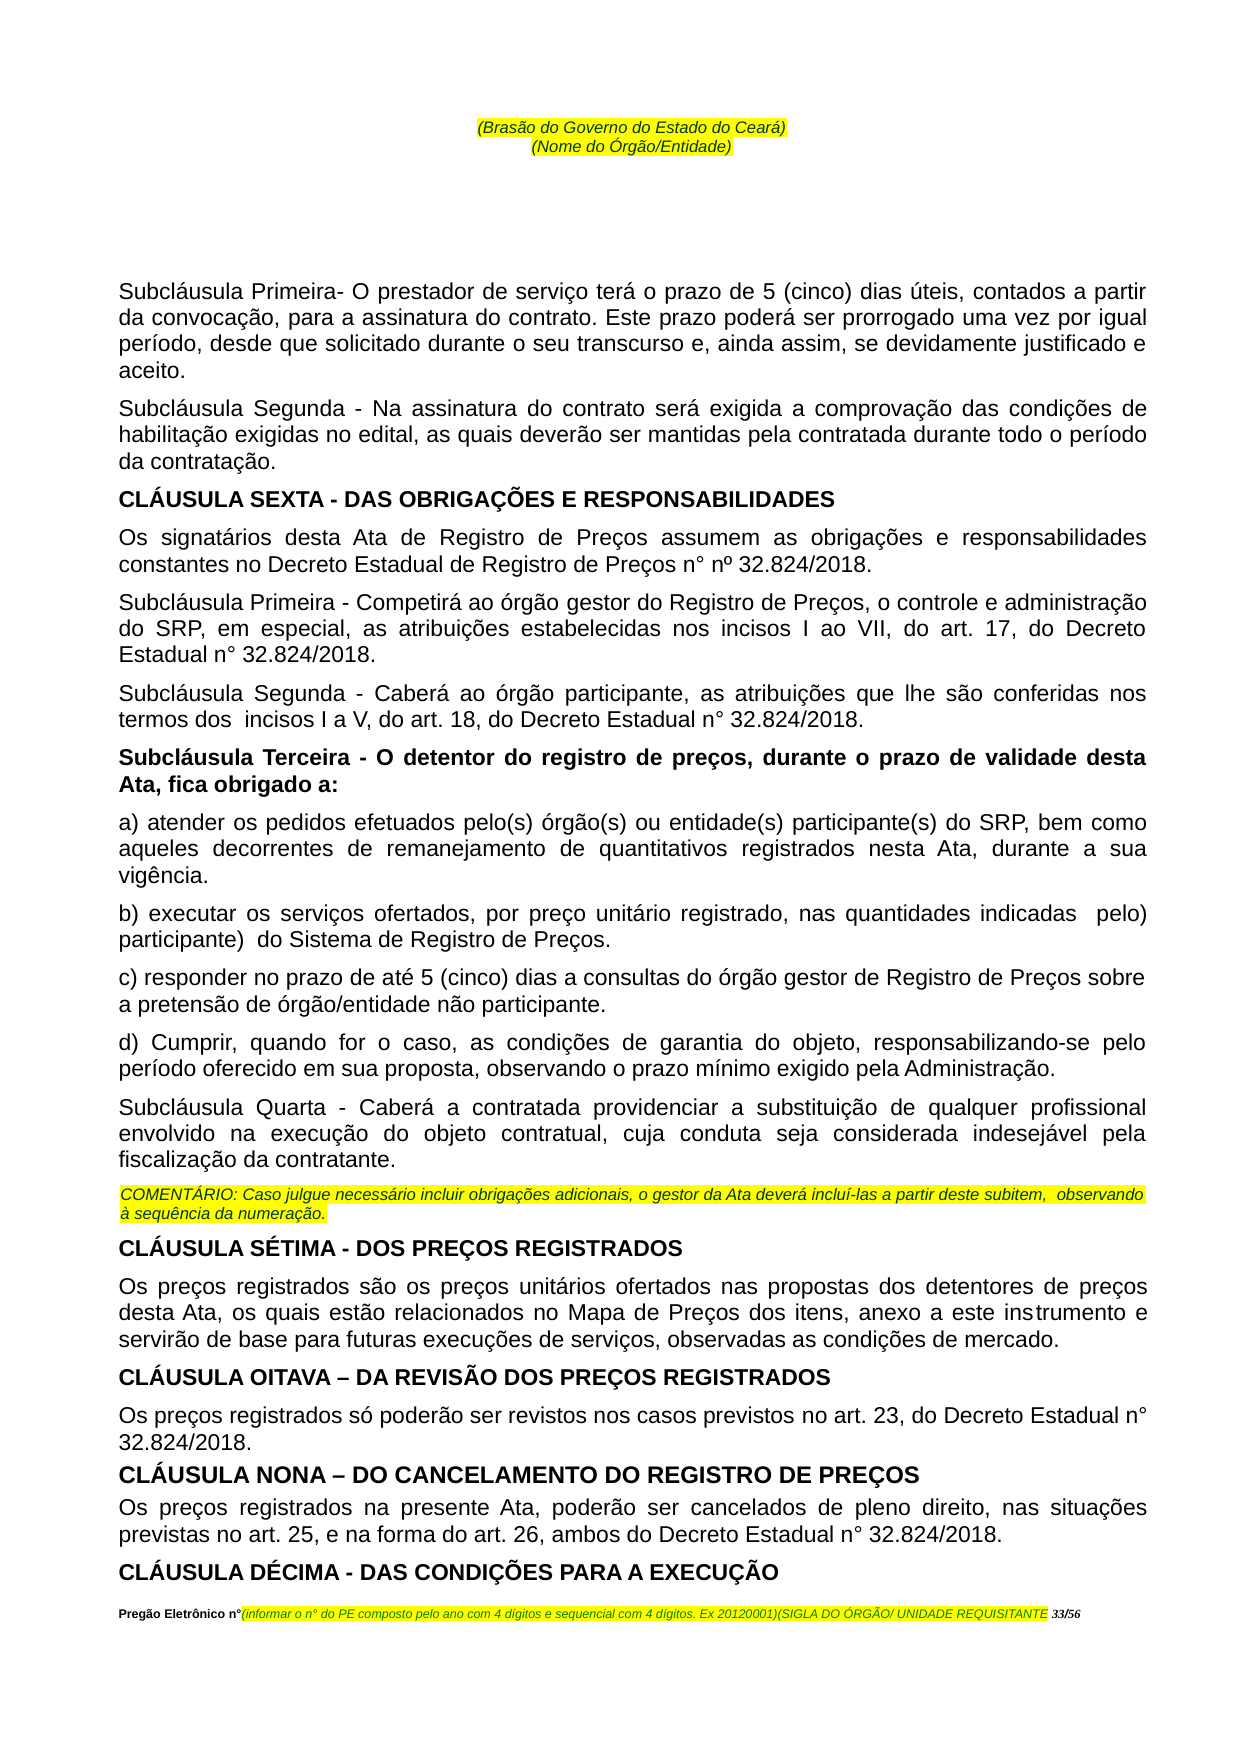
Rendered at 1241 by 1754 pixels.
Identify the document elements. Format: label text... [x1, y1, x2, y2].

text CLÁUSULA SEXTA - DAS OBRIGAÇÕES E RESPONSABILIDADES [118, 486, 1148, 512]
text Subcláusula Primeira - Competirá ao órgão gestor do Registro de Preços, o controle e administração do SRP, em especial, as atribuições estabelecidas nos incisos I ao VII, do art. 17, do Decreto Estadual n° 32.824/2018. [118, 589, 1148, 668]
text Os preços registrados na presente Ata, poderão ser cancelados de pleno direito, nas situações previstas no art. 25, e na forma do art. 26, ambos do Decreto Estadual n° 32.824/2018. [118, 1494, 1148, 1547]
subtitle CLÁUSULA NONA – DO CANCELAMENTO DO REGISTRO DE PREÇOS [118, 1461, 1146, 1488]
text CLÁUSULA DÉCIMA - DAS CONDIÇÕES PARA A EXECUÇÃO [118, 1559, 1146, 1585]
text CLÁUSULA SÉTIMA - DOS PREÇOS REGISTRADOS [118, 1235, 1148, 1261]
text Subcláusula Primeira- O prestador de serviço terá o prazo de 5 (cinco) dias úteis, contados a partir da convocação, para a assinatura do contrato. Este prazo poderá ser prorrogado uma vez por igual período, desde que solicitado durante o seu transcurso e, ainda assim, se devidamente justificado e aceito. [118, 278, 1148, 383]
text COMENTÁRIO: Caso julgue necessário incluir obrigações adicionais, o gestor da Ata deverá incluí-las a partir deste subitem, observando à sequência da numeração. [120, 1184, 1146, 1223]
text Subcláusula Segunda - Na assinatura do contrato será exigida a comprovação das condições de habilitação exigidas no edital, as quais deverão ser mantidas pela contratada durante todo o período da contratação. [118, 395, 1148, 474]
text CLÁUSULA OITAVA – DA REVISÃO DOS PREÇOS REGISTRADOS [118, 1364, 1148, 1390]
text Subcláusula Terceira - O detentor do registro de preços, durante o prazo de validade desta Ata, fica obrigado a: [118, 744, 1148, 797]
text d) Cumprir, quando for o caso, as condições de garantia do objeto, responsabilizando-se pelo período oferecido em sua proposta, observando o prazo mínimo exigido pela Administração. [118, 1029, 1146, 1082]
text Os preços registrados são os preços unitários ofertados nas propostas dos detentores de preços desta Ata, os quais estão relacionados no Mapa de Preços dos itens, anexo a este instrumento e servirão de base para futuras execuções de serviços, observadas as condições de mercado. [118, 1273, 1148, 1352]
text a) atender os pedidos efetuados pelo(s) órgão(s) ou entidade(s) participante(s) do SRP, bem como aqueles decorrentes de remanejamento de quantitativos registrados nesta Ata, durante a sua vigência. [118, 809, 1148, 888]
text c) responder no prazo de até 5 (cinco) dias a consultas do órgão gestor de Registro de Preços sobre a pretensão de órgão/entidade não participante. [118, 964, 1146, 1017]
text b) executar os serviços ofertados, por preço unitário registrado, nas quantidades indicadas pelo) participante) do Sistema de Registro de Preços. [118, 900, 1148, 952]
text Subcláusula Segunda - Caberá ao órgão participante, as atribuições que lhe são conferidas nos termos dos incisos I a V, do art. 18, do Decreto Estadual n° 32.824/2018. [118, 680, 1148, 732]
text Os signatários desta Ata de Registro de Preços assumem as obrigações e responsabilidades constantes no Decreto Estadual de Registro de Preços n° nº 32.824/2018. [118, 524, 1148, 577]
text Os preços registrados só poderão ser revistos nos casos previstos no art. 23, do Decreto Estadual n° 32.824/2018. [118, 1402, 1148, 1455]
text Subcláusula Quarta - Caberá a contratada providenciar a substituição de qualquer profissional envolvido na execução do objeto contratual, cuja conduta seja considerada indesejável pela fiscalização da contratante. [118, 1093, 1146, 1173]
